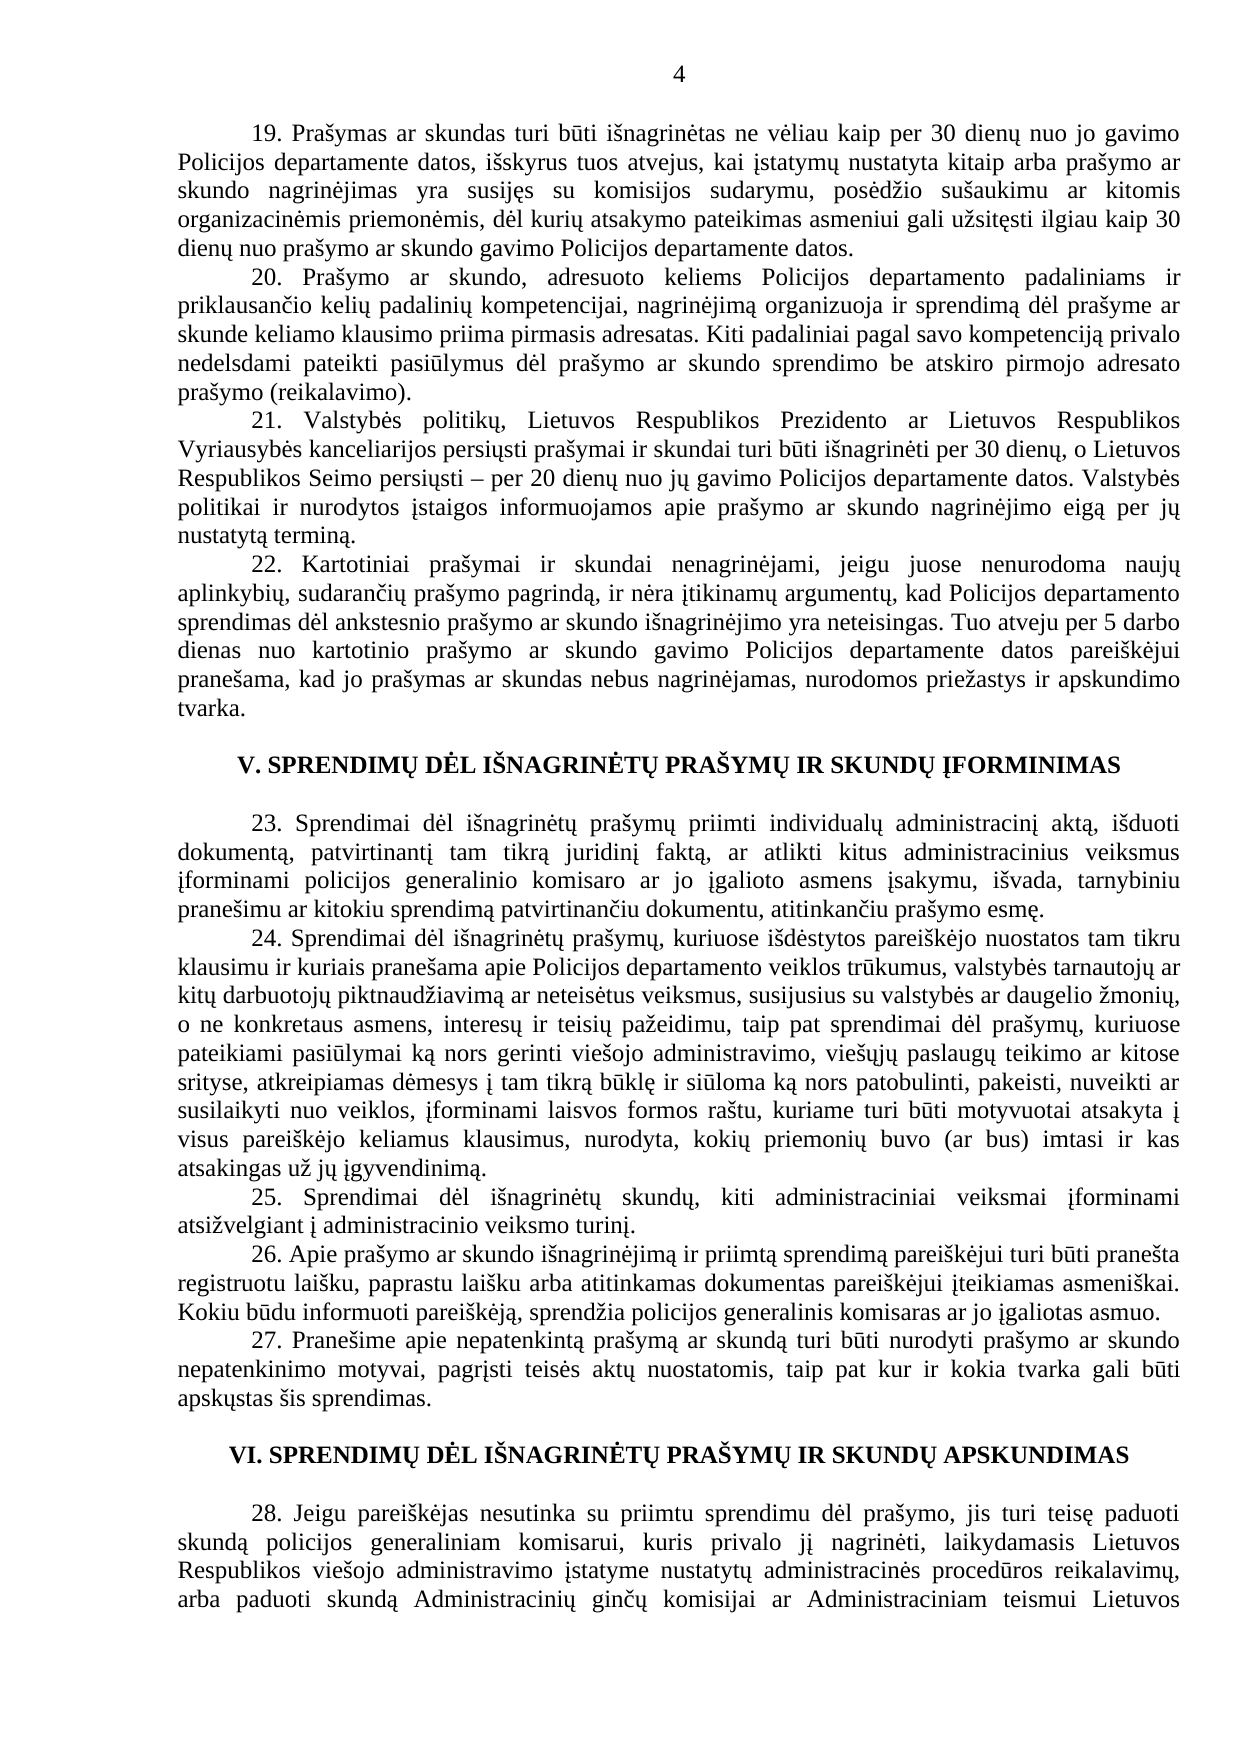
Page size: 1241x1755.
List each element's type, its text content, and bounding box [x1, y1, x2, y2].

text 23. Sprendimai dėl išnagrinėtų prašymų priimti individualų administracinį aktą, išduoti dokumentą, patvirtinantį tam tikrą juridinį faktą, ar atlikti kitus administracinius veiksmus įforminami policijos generalinio komisaro ar jo įgalioto asmens įsakymu, išvada, tarnybiniu pranešimu ar kitokiu sprendimą patvirtinančiu dokumentu, atitinkančiu prašymo esmę. [177, 808, 1181, 923]
text 25. Sprendimai dėl išnagrinėtų skundų, kiti administraciniai veiksmai įforminami atsižvelgiant į administracinio veiksmo turinį. [177, 1182, 1181, 1239]
text 27. Pranešime apie nepatenkintą prašymą ar skundą turi būti nurodyti prašymo ar skundo nepatenkinimo motyvai, pagrįsti teisės aktų nuostatomis, taip pat kur ir kokia tvarka gali būti apskųstas šis sprendimas. [177, 1326, 1181, 1412]
text 19. Prašymas ar skundas turi būti išnagrinėtas ne vėliau kaip per 30 dienų nuo jo gavimo Policijos departamente datos, išskyrus tuos atvejus, kai įstatymų nustatyta kitaip arba prašymo ar skundo nagrinėjimas yra susijęs su komisijos sudarymu, posėdžio sušaukimu ar kitomis organizacinėmis priemonėmis, dėl kurių atsakymo pateikimas asmeniui gali užsitęsti ilgiau kaip 30 dienų nuo prašymo ar skundo gavimo Policijos departamente datos. [177, 118, 1181, 262]
text 22. Kartotiniai prašymai ir skundai nenagrinėjami, jeigu juose nenurodoma naujų aplinkybių, sudarančių prašymo pagrindą, ir nėra įtikinamų argumentų, kad Policijos departamento sprendimas dėl ankstesnio prašymo ar skundo išnagrinėjimo yra neteisingas. Tuo atveju per 5 darbo dienas nuo kartotinio prašymo ar skundo gavimo Policijos departamente datos pareiškėjui pranešama, kad jo prašymas ar skundas nebus nagrinėjamas, nurodomos priežastys ir apskundimo tvarka. [177, 549, 1181, 722]
text 21. Valstybės politikų, Lietuvos Respublikos Prezidento ar Lietuvos Respublikos Vyriausybės kanceliarijos persiųsti prašymai ir skundai turi būti išnagrinėti per 30 dienų, o Lietuvos Respublikos Seimo persiųsti – per 20 dienų nuo jų gavimo Policijos departamente datos. Valstybės politikai ir nurodytos įstaigos informuojamos apie prašymo ar skundo nagrinėjimo eigą per jų nustatytą terminą. [177, 406, 1181, 549]
text 20. Prašymo ar skundo, adresuoto keliems Policijos departamento padaliniams ir priklausančio kelių padalinių kompetencijai, nagrinėjimą organizuoja ir sprendimą dėl prašyme ar skunde keliamo klausimo priima pirmasis adresatas. Kiti padaliniai pagal savo kompetenciją privalo nedelsdami pateikti pasiūlymus dėl prašymo ar skundo sprendimo be atskiro pirmojo adresato prašymo (reikalavimo). [177, 262, 1181, 406]
text 28. Jeigu pareiškėjas nesutinka su priimtu sprendimu dėl prašymo, jis turi teisę paduoti skundą policijos generaliniam komisarui, kuris privalo jį nagrinėti, laikydamasis Lietuvos Respublikos viešojo administravimo įstatyme nustatytų administracinės procedūros reikalavimų, arba paduoti skundą Administracinių ginčų komisijai ar Administraciniam teismui Lietuvos [177, 1498, 1181, 1613]
text V. SPRENDIMŲ DĖL IŠNAGRINĖTŲ PRAŠYMŲ IR SKUNDŲ ĮFORMINIMAS [177, 751, 1181, 779]
text 26. Apie prašymo ar skundo išnagrinėjimą ir priimtą sprendimą pareiškėjui turi būti pranešta registruotu laišku, paprastu laišku arba atitinkamas dokumentas pareiškėjui įteikiamas asmeniškai. Kokiu būdu informuoti pareiškėją, sprendžia policijos generalinis komisaras ar jo įgaliotas asmuo. [177, 1239, 1181, 1326]
text 24. Sprendimai dėl išnagrinėtų prašymų, kuriuose išdėstytos pareiškėjo nuostatos tam tikru klausimu ir kuriais pranešama apie Policijos departamento veiklos trūkumus, valstybės tarnautojų ar kitų darbuotojų piktnaudžiavimą ar neteisėtus veiksmus, susijusius su valstybės ar daugelio žmonių, o ne konkretaus asmens, interesų ir teisių pažeidimu, taip pat sprendimai dėl prašymų, kuriuose pateikiami pasiūlymai ką nors gerinti viešojo administravimo, viešųjų paslaugų teikimo ar kitose srityse, atkreipiamas dėmesys į tam tikrą būklę ir siūloma ką nors patobulinti, pakeisti, nuveikti ar susilaikyti nuo veiklos, įforminami laisvos formos raštu, kuriame turi būti motyvuotai atsakyta į visus pareiškėjo keliamus klausimus, nurodyta, kokių priemonių buvo (ar bus) imtasi ir kas atsakingas už jų įgyvendinimą. [177, 923, 1181, 1182]
text VI. SPRENDIMŲ DĖL IŠNAGRINĖTŲ PRAŠYMŲ IR SKUNDŲ APSKUNDIMAS [177, 1441, 1181, 1469]
